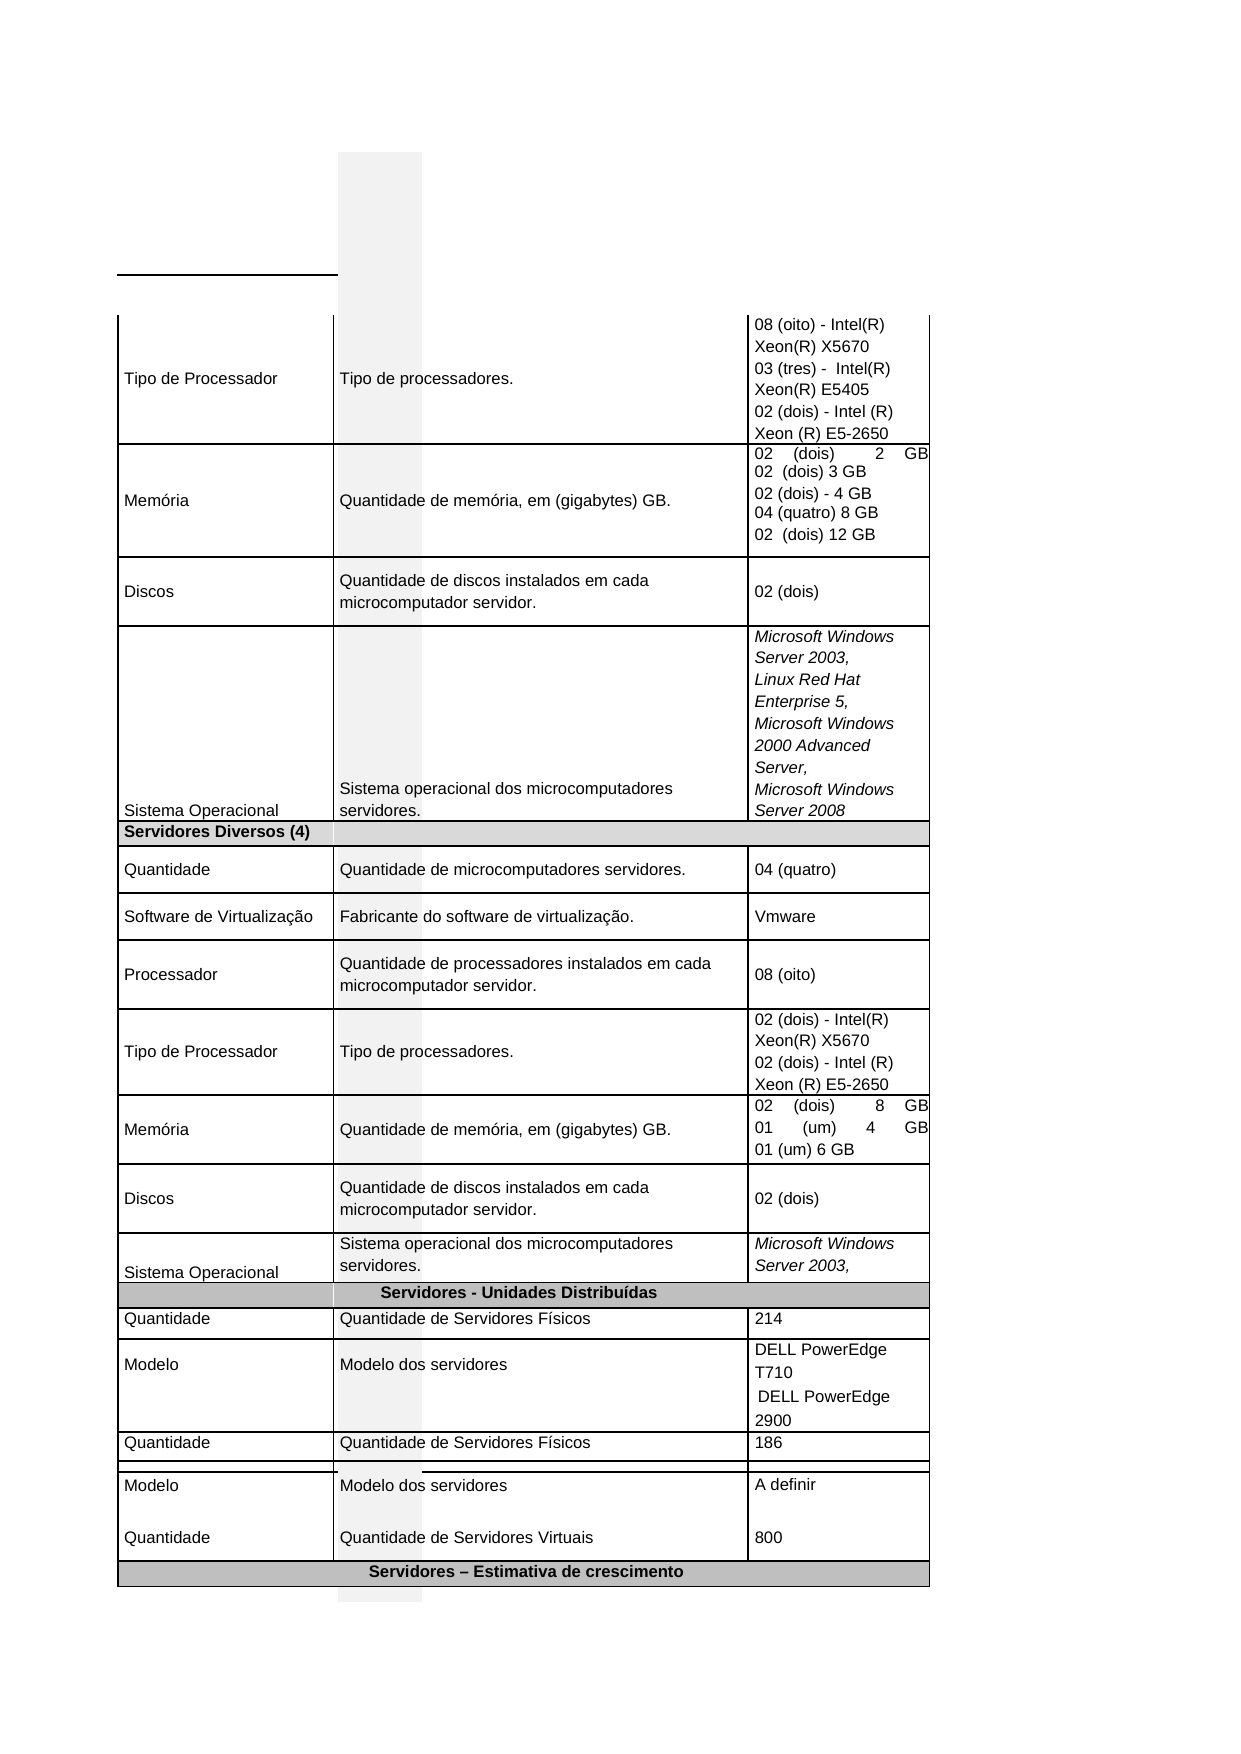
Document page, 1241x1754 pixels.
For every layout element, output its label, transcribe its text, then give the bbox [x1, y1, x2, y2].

table_cell 02 (dois) 8 GB 01 (um) 4 GB 01 (um) 6 GB [749, 1096, 929, 1163]
table_cell Modelo dos servidores [334, 1462, 747, 1528]
table_cell Quantidade [119, 847, 333, 892]
table_cell Memória [119, 1096, 333, 1163]
table_cell 04 (quatro) [749, 847, 929, 892]
table_cell 02 (dois) - Intel(R) Xeon(R) X5670 02 (dois) - Intel (R) Xeon (R) E5-2650 [749, 1010, 929, 1094]
table_cell 02 (dois) 2 GB 02 (dois) 3 GB 02 (dois) - 4 GB 04 (quatro) 8 GB 02 (dois) 12 GB [749, 445, 929, 556]
table_cell A definir [749, 1462, 929, 1528]
table_cell Microsoft Windows Server 2003, Linux Red Hat Enterprise 5, Microsoft Windows 2000 Advanced Server, Microsoft Windows Server 2008 [749, 627, 929, 820]
table_cell 186 [749, 1433, 929, 1460]
table_cell 02 (dois) [749, 1165, 929, 1232]
table_cell 800 [749, 1528, 929, 1560]
table_cell Quantidade [119, 1309, 333, 1338]
table_cell 08 (oito) [749, 941, 929, 1008]
table_cell Servidores Diversos (4) [119, 822, 333, 845]
table_cell Sistema Operacional [119, 1234, 333, 1282]
table_cell Vmware [749, 894, 929, 939]
table_cell Quantidade [119, 1528, 333, 1560]
table_cell Fabricante do software de virtualização. [334, 894, 747, 939]
table_cell Modelo dos servidores [334, 1340, 747, 1431]
table_cell Quantidade [119, 1433, 333, 1460]
table_cell Quantidade de discos instalados em cada microcomputador servidor. [334, 1165, 747, 1232]
table_header Tipo de Processador [119, 315, 333, 443]
table_cell Microsoft Windows Server 2003, [749, 1234, 929, 1282]
table_cell [334, 822, 748, 845]
table_cell Quantidade de Servidores Físicos [334, 1309, 747, 1338]
table_cell Quantidade de Servidores Físicos [334, 1433, 747, 1460]
table_cell Quantidade de Servidores Virtuais [334, 1528, 747, 1560]
table_cell Modelo [119, 1462, 333, 1528]
table_cell Servidores – Estimativa de crescimento [119, 1562, 929, 1586]
table_cell Quantidade de memória, em (gigabytes) GB. [334, 445, 747, 556]
table_cell 214 [749, 1309, 929, 1338]
table_cell 02 (dois) [749, 558, 929, 625]
table_cell Servidores - Unidades Distribuídas [334, 1283, 748, 1307]
table_cell Sistema operacional dos microcomputadores servidores. [334, 1234, 747, 1282]
table_cell Sistema Operacional [119, 627, 333, 820]
table_header Tipo de processadores. [334, 315, 747, 443]
table_cell Modelo [119, 1340, 333, 1431]
table_cell Quantidade de processadores instalados em cada microcomputador servidor. [334, 941, 747, 1008]
table_cell Quantidade de memória, em (gigabytes) GB. [334, 1096, 747, 1163]
table_cell [119, 1283, 333, 1307]
table_cell Tipo de Processador [119, 1010, 333, 1094]
table_cell Discos [119, 558, 333, 625]
table_cell Processador [119, 941, 333, 1008]
table_cell Quantidade de microcomputadores servidores. [334, 847, 747, 892]
table_cell Quantidade de discos instalados em cada microcomputador servidor. [334, 558, 747, 625]
table_cell [748, 822, 929, 845]
table_cell Memória [119, 445, 333, 556]
table_cell Discos [119, 1165, 333, 1232]
table_cell [748, 1283, 929, 1307]
table_cell Software de Virtualização [119, 894, 333, 939]
table_cell Tipo de processadores. [334, 1010, 747, 1094]
table_cell DELL PowerEdge T710 DELL PowerEdge 2900 [749, 1340, 929, 1431]
table_header 08 (oito) - Intel(R) Xeon(R) X5670 03 (tres) - Intel(R) Xeon(R) E5405 02 (dois) - Intel (R) Xeon (R) E5-2650 [749, 315, 929, 443]
table_cell Sistema operacional dos microcomputadores servidores. [334, 627, 747, 820]
